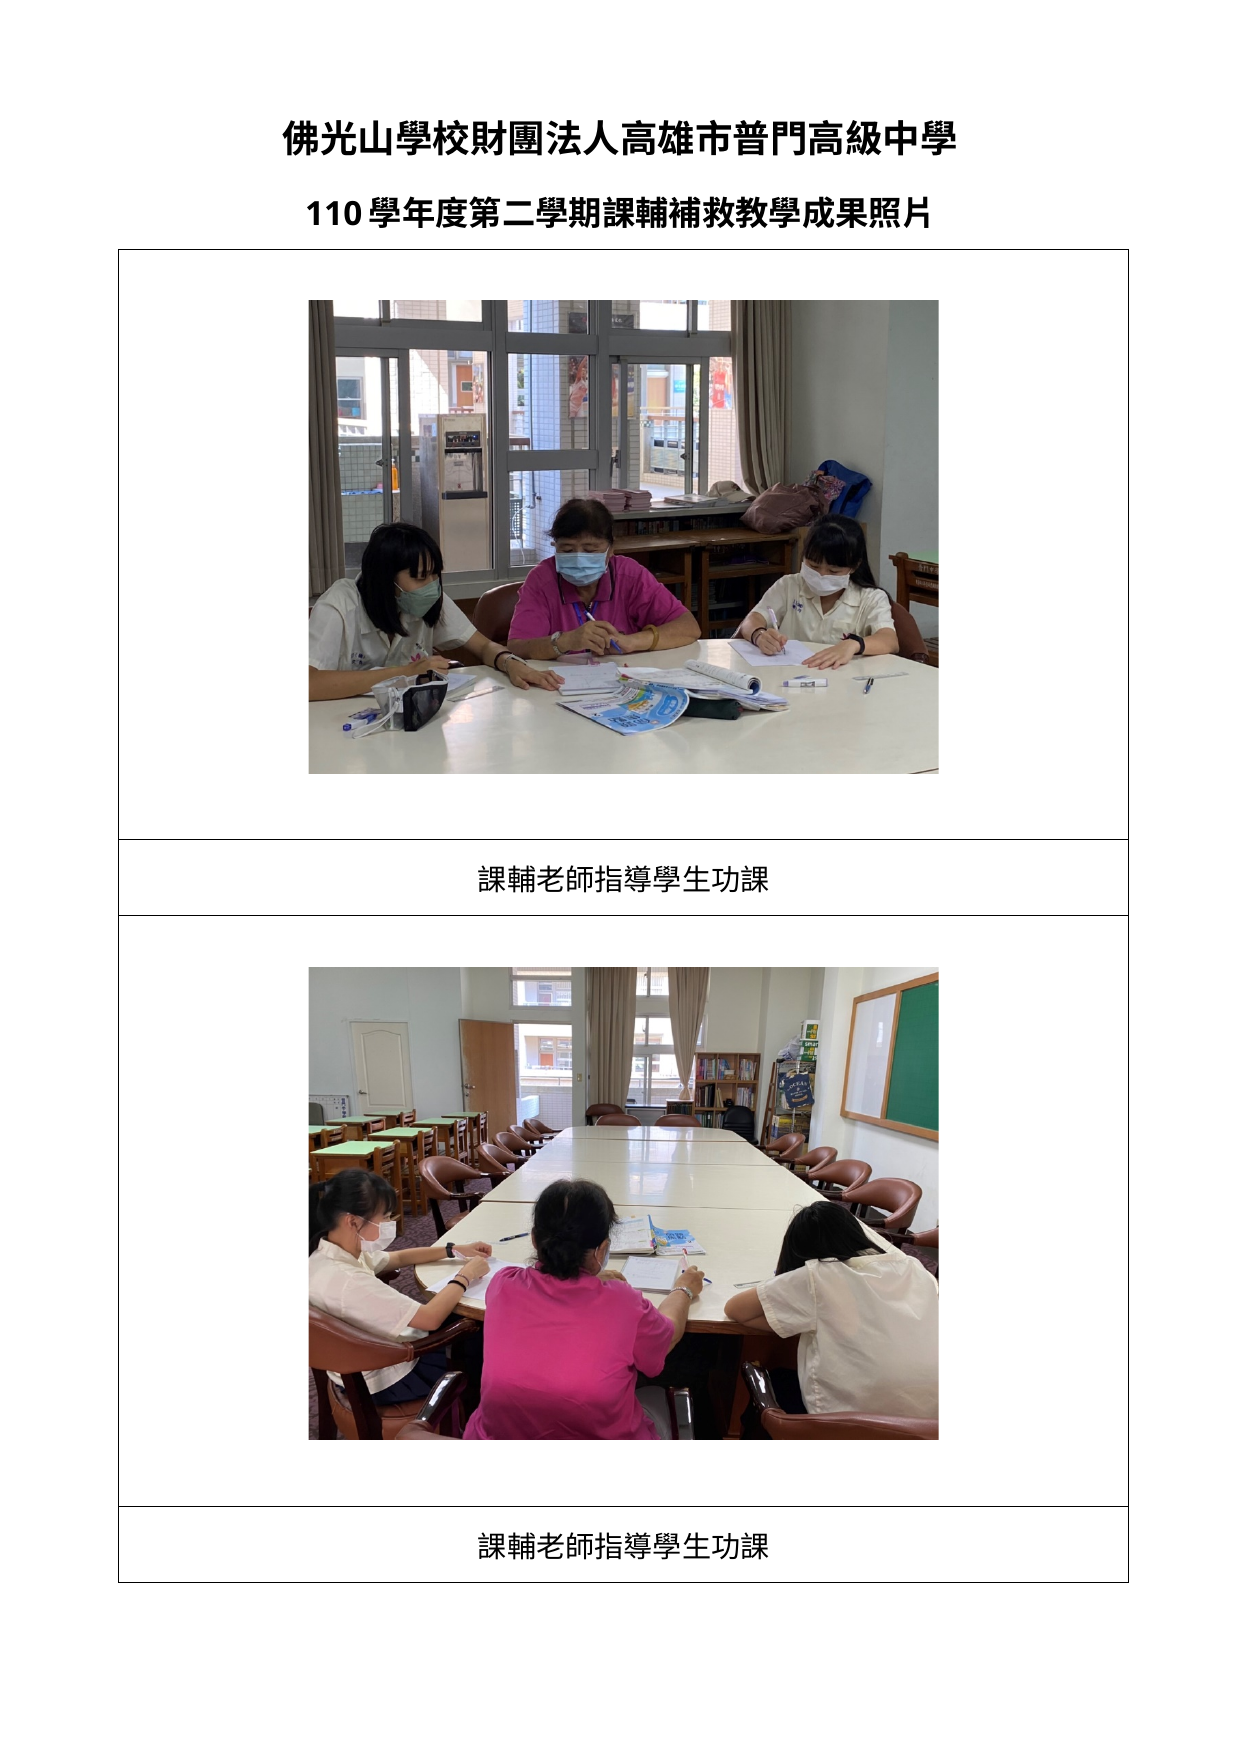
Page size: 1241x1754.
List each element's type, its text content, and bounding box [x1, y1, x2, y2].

table_cell 課輔老師指導學生功課 [119, 840, 1128, 915]
table_cell 課輔老師指導學生功課 [119, 1507, 1128, 1582]
picture [308, 300, 939, 774]
picture [308, 967, 939, 1440]
text 佛光山學校財團法人高雄市普門高級中學 [118, 99, 1122, 174]
text 110學年度第二學期課輔補救教學成果照片 [118, 174, 1122, 249]
table_header [119, 250, 1128, 839]
table_cell [119, 916, 1128, 1506]
